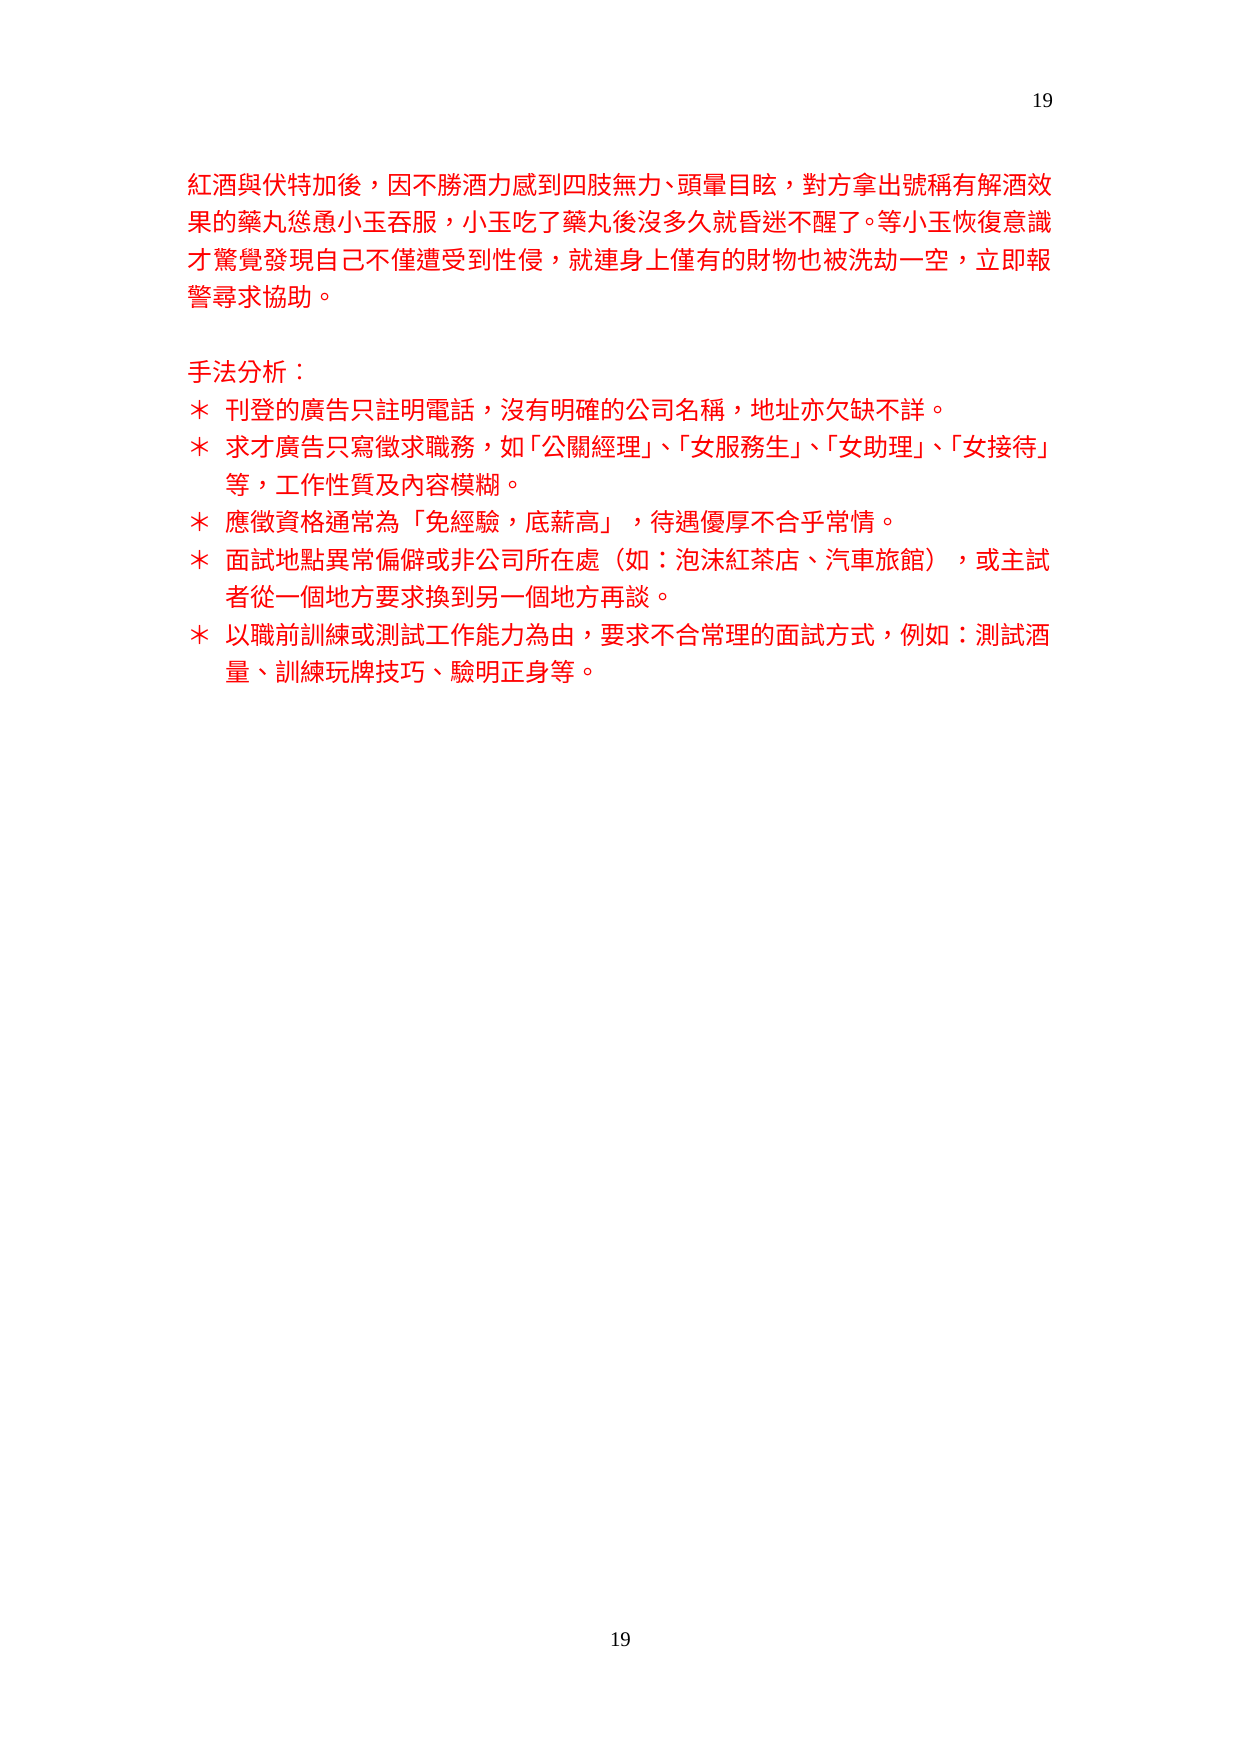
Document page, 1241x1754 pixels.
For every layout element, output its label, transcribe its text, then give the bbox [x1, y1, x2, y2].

list 刊登的廣告只註明電話，沒有明確的公司名稱，地址亦欠缺不詳。 [187, 389, 1053, 427]
text 手法分析︰ [187, 352, 1053, 389]
list 以職前訓練或測試工作能力為由，要求不合常理的面試方式，例如：測試酒量、訓練玩牌技巧、驗明正身等。 [187, 614, 1053, 689]
list 面試地點異常偏僻或非公司所在處（如：泡沫紅茶店、汽車旅館），或主試者從一個地方要求換到另一個地方再談。 [187, 539, 1053, 614]
text 前往會場的途中，對方又告訴小玉，為了要先瞭解小玉的酒量、話術及玩牌技巧、面對客人應對進退等能力，要求轉往泡沫紅茶店做些簡易的面試與職前訓練，小玉看對方非常誠懇的樣子就不疑有他。到了泡沫紅茶店，小玉在喝了幾杯紅酒與伏特加後，因不勝酒力感到四肢無力、頭暈目眩，對方拿出號稱有解酒效果的藥丸慫恿小玉吞服，小玉吃了藥丸後沒多久就昏迷不醒了。等小玉恢復意識，才驚覺發現自己不僅遭受到性侵，就連身上僅有的財物也被洗劫一空，立即報警尋求協助。 [187, 164, 1053, 314]
list 應徵資格通常為「免經驗，底薪高」，待遇優厚不合乎常情。 [187, 502, 1053, 539]
list 求才廣告只寫徵求職務，如「公關經理」、「女服務生」、「女助理」、「女接待」等，工作性質及內容模糊。 [187, 427, 1053, 502]
